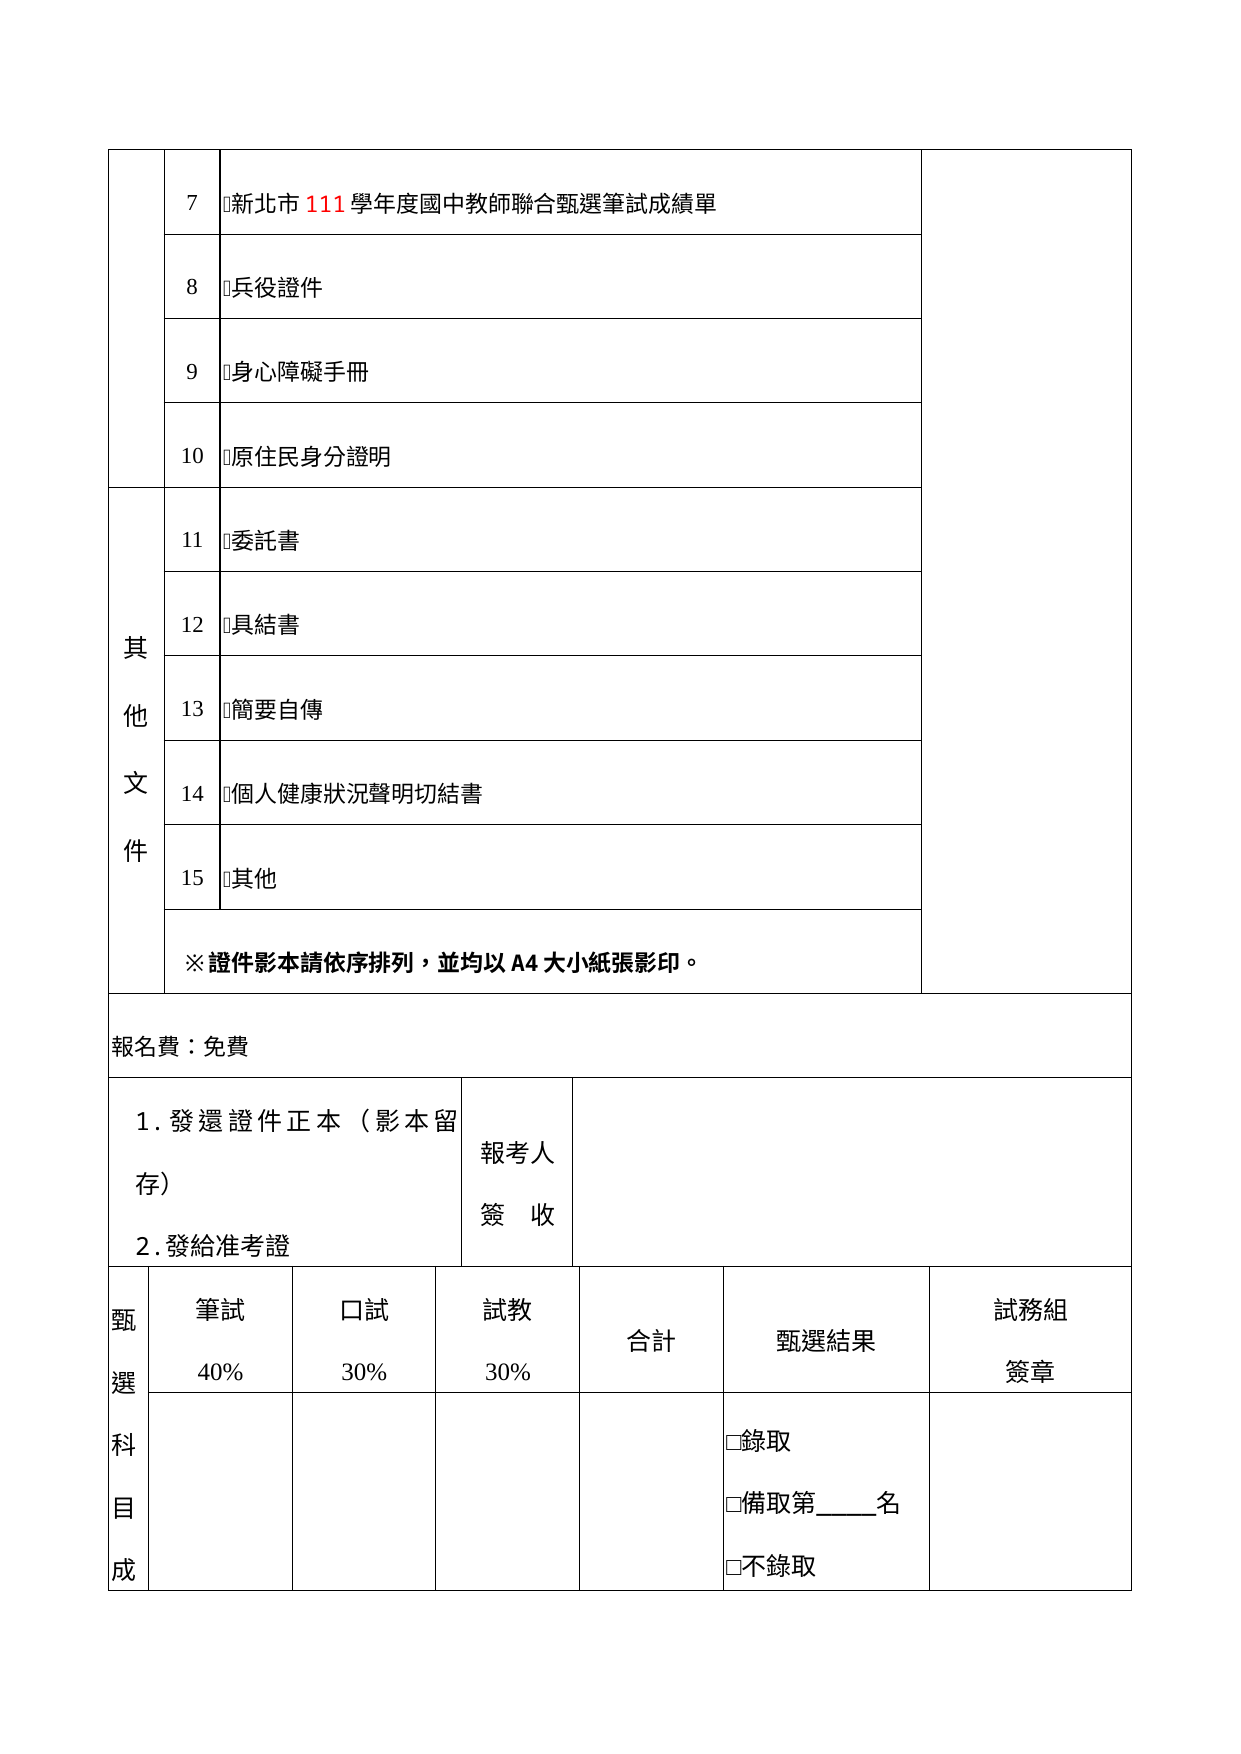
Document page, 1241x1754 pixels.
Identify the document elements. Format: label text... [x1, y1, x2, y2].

table_cell 其他 [221, 825, 921, 908]
table_cell [109, 150, 164, 487]
table_cell 12 [165, 572, 219, 655]
table_cell 試教 30% [436, 1267, 579, 1392]
table_cell 甄選結果 [724, 1267, 929, 1392]
table_cell 14 [165, 741, 219, 824]
table_cell 15 [165, 825, 219, 908]
table_cell 簡要自傳 [221, 656, 921, 740]
table_cell [573, 1078, 1131, 1266]
table_cell 新北市111學年度國中教師聯合甄選筆試成績單 [221, 150, 921, 233]
table_cell 個人健康狀況聲明切結書 [221, 741, 921, 824]
table_cell 報考人 簽 收 [462, 1078, 572, 1266]
table_cell 委託書 [221, 488, 921, 571]
table_cell 合計 [580, 1267, 723, 1392]
table_cell 報名費：免費 [109, 994, 1131, 1077]
table_cell ※證件影本請依序排列，並均以A4大小紙張影印。 [165, 910, 921, 993]
table_cell 甄選科目成績 [109, 1267, 148, 1590]
table_cell 兵役證件 [221, 235, 921, 318]
table_cell 9 [165, 319, 219, 402]
table_cell 筆試 40% [149, 1267, 292, 1392]
table_cell 身心障礙手冊 [221, 319, 921, 402]
table_cell [436, 1393, 579, 1590]
table_cell 其 他 文 件 [109, 488, 164, 993]
table_cell [930, 1393, 1131, 1590]
table_cell [293, 1393, 435, 1590]
table_cell □錄取 □備取第____名 □不錄取 [724, 1393, 929, 1590]
table_cell 具結書 [221, 572, 921, 655]
table_cell [149, 1393, 292, 1590]
table_cell 原住民身分證明 [221, 403, 921, 487]
table_cell 11 [165, 488, 219, 571]
table_cell 8 [165, 235, 219, 318]
table_cell 口試 30% [293, 1267, 435, 1392]
table_cell 7 [165, 150, 219, 233]
table_cell [922, 150, 1131, 993]
table_cell [580, 1393, 723, 1590]
table_cell 試務組 簽章 [930, 1267, 1131, 1392]
table_cell 1.發還證件正本（影本留存） 2.發給准考證 [109, 1078, 461, 1266]
table_cell 10 [165, 403, 219, 487]
table_cell 13 [165, 656, 219, 740]
